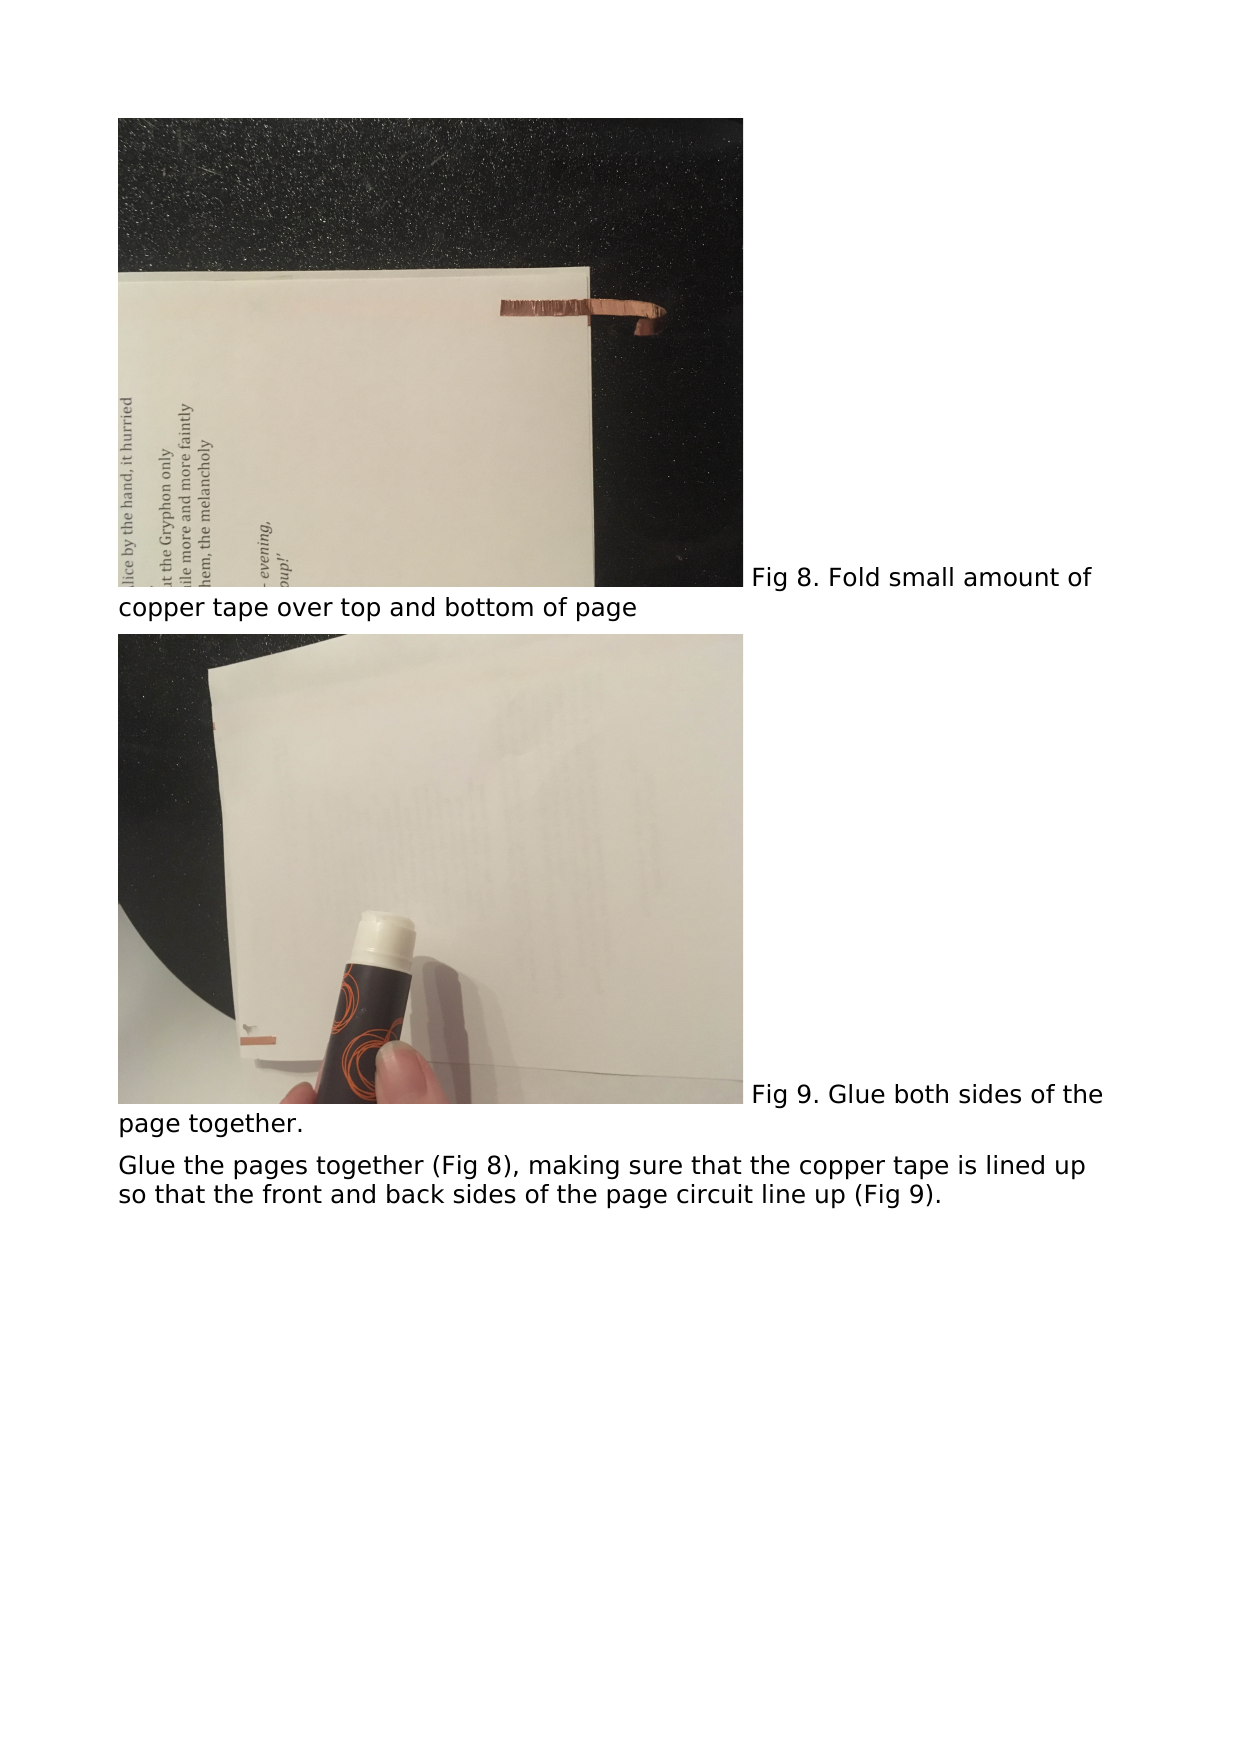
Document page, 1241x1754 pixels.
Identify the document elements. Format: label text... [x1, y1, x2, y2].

text Glue the pages together (Fig 8), making sure that the copper tape is lined up so that the front and back sides of the page circuit line up (Fig 9). [118, 1151, 1122, 1209]
picture [118, 118, 744, 587]
picture [118, 634, 744, 1104]
text Fig 8. Fold small amount of copper tape over top and bottom of page [118, 118, 1122, 622]
text Fig 9. Glue both sides of the page together. [118, 634, 1122, 1138]
